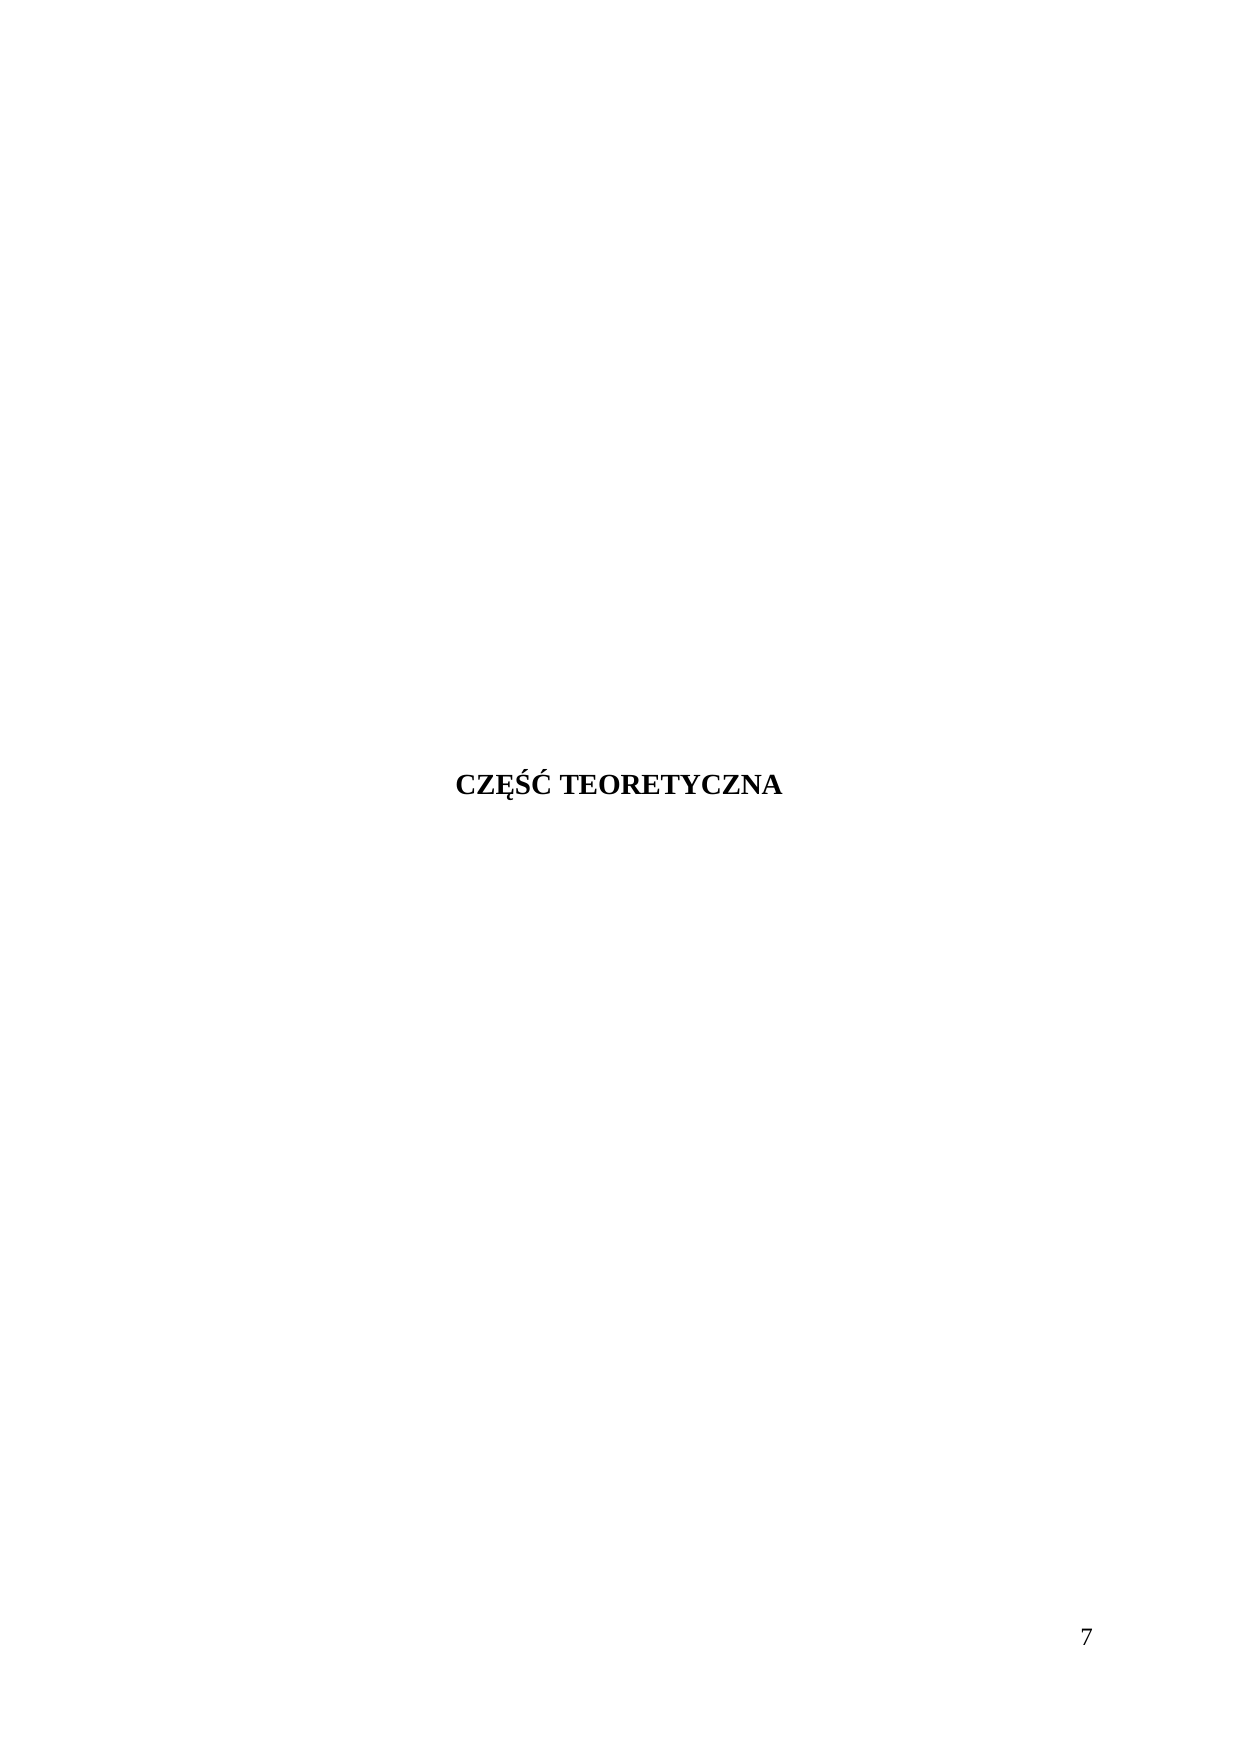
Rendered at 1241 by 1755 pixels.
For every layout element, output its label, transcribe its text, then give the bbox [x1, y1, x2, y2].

text CZĘŚĆ TEORETYCZNA [455, 769, 787, 801]
text 7 [1080, 1624, 1095, 1651]
